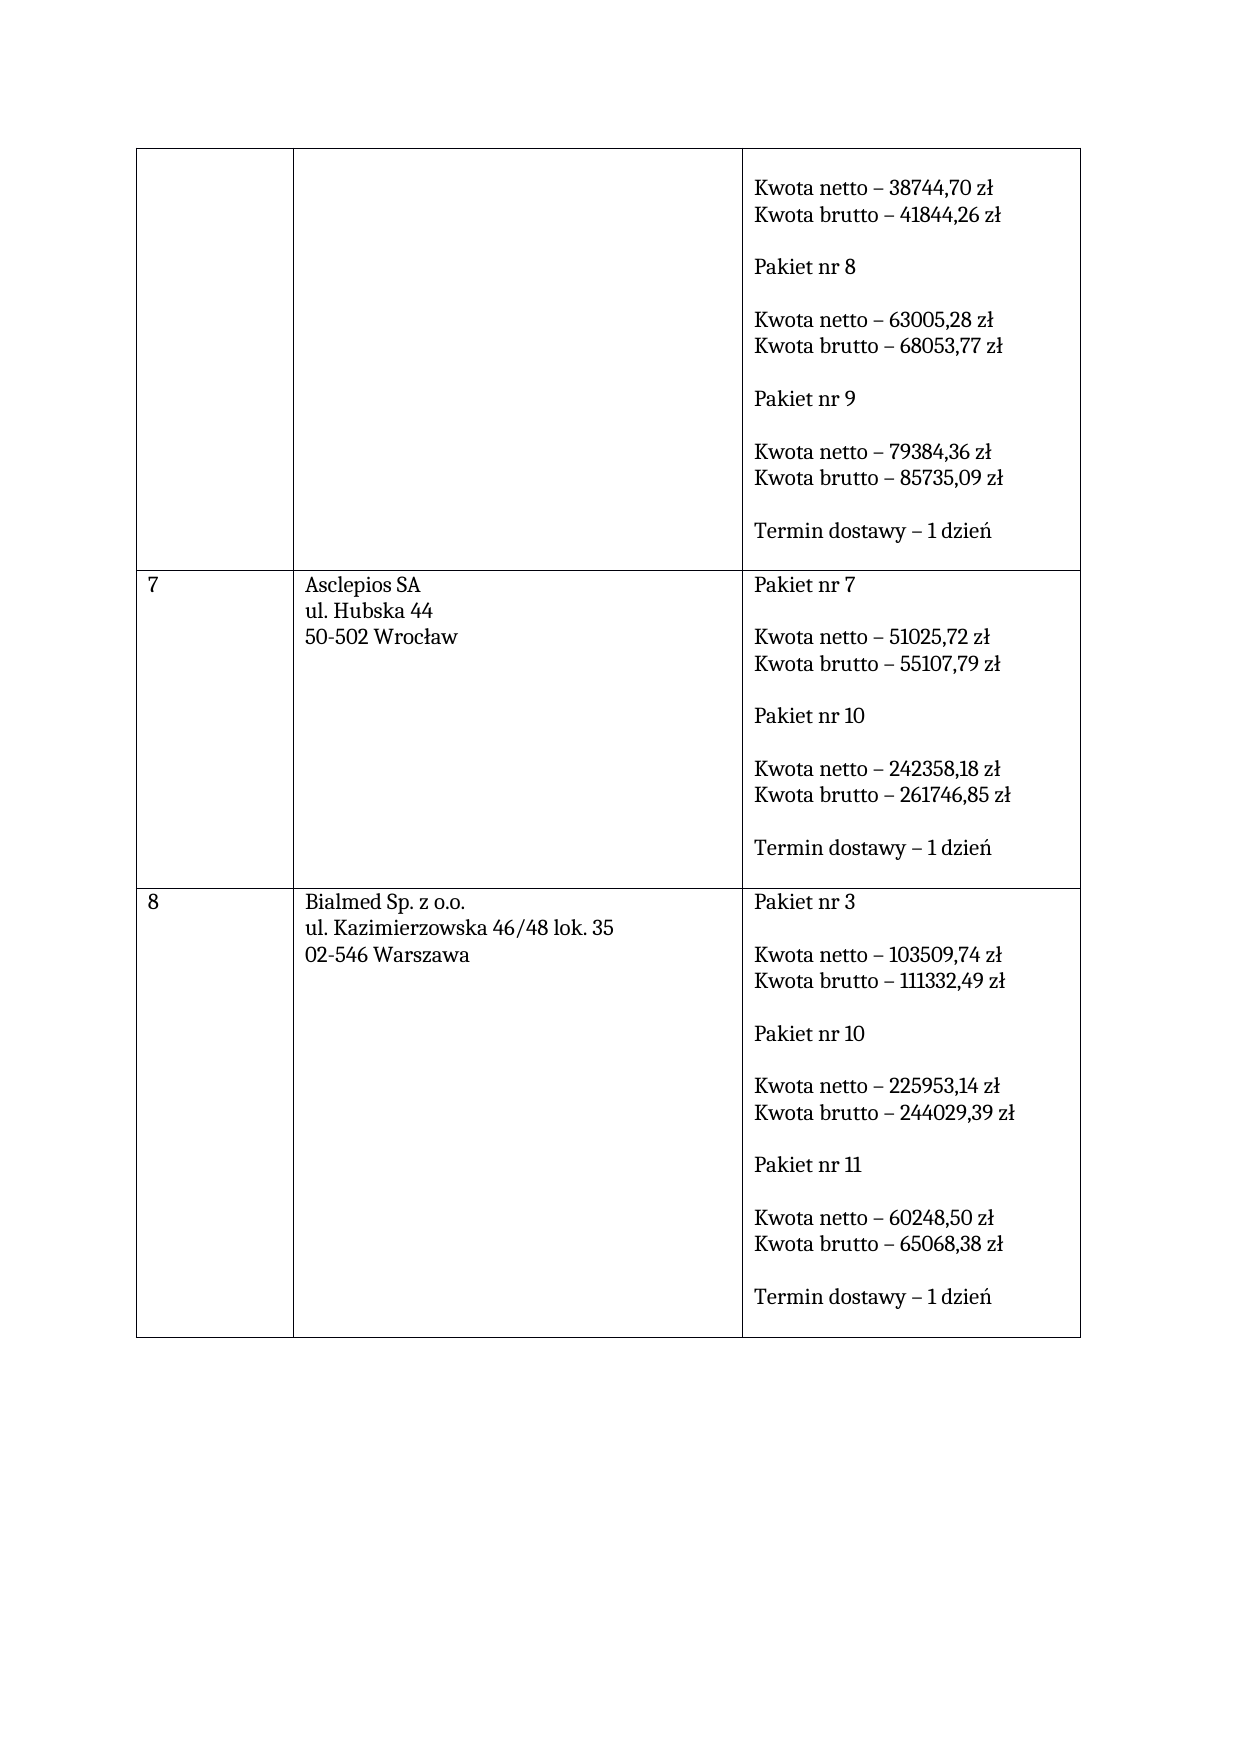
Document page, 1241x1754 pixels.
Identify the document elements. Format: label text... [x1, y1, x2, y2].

table_cell Kwota netto – 38744,70 zł Kwota brutto – 41844,26 zł Pakiet nr 8 Kwota netto – 63005,28 zł Kwota brutto – 68053,77 zł Pakiet nr 9 Kwota netto – 79384,36 zł Kwota brutto – 85735,09 zł Termin dostawy – 1 dzień [743, 149, 1080, 570]
table_cell [294, 149, 742, 570]
table_cell Asclepios SA ul. Hubska 44 50-502 Wrocław [294, 571, 742, 888]
table_cell [137, 149, 293, 570]
table_cell Pakiet nr 7 Kwota netto – 51025,72 zł Kwota brutto – 55107,79 zł Pakiet nr 10 Kwota netto – 242358,18 zł Kwota brutto – 261746,85 zł Termin dostawy – 1 dzień [743, 571, 1080, 888]
table_cell 8 [137, 889, 293, 1337]
table_cell Pakiet nr 3 Kwota netto – 103509,74 zł Kwota brutto – 111332,49 zł Pakiet nr 10 Kwota netto – 225953,14 zł Kwota brutto – 244029,39 zł Pakiet nr 11 Kwota netto – 60248,50 zł Kwota brutto – 65068,38 zł Termin dostawy – 1 dzień [743, 889, 1080, 1337]
table_cell 7 [137, 571, 293, 888]
table_cell Bialmed Sp. z o.o. ul. Kazimierzowska 46/48 lok. 35 02-546 Warszawa [294, 889, 742, 1337]
